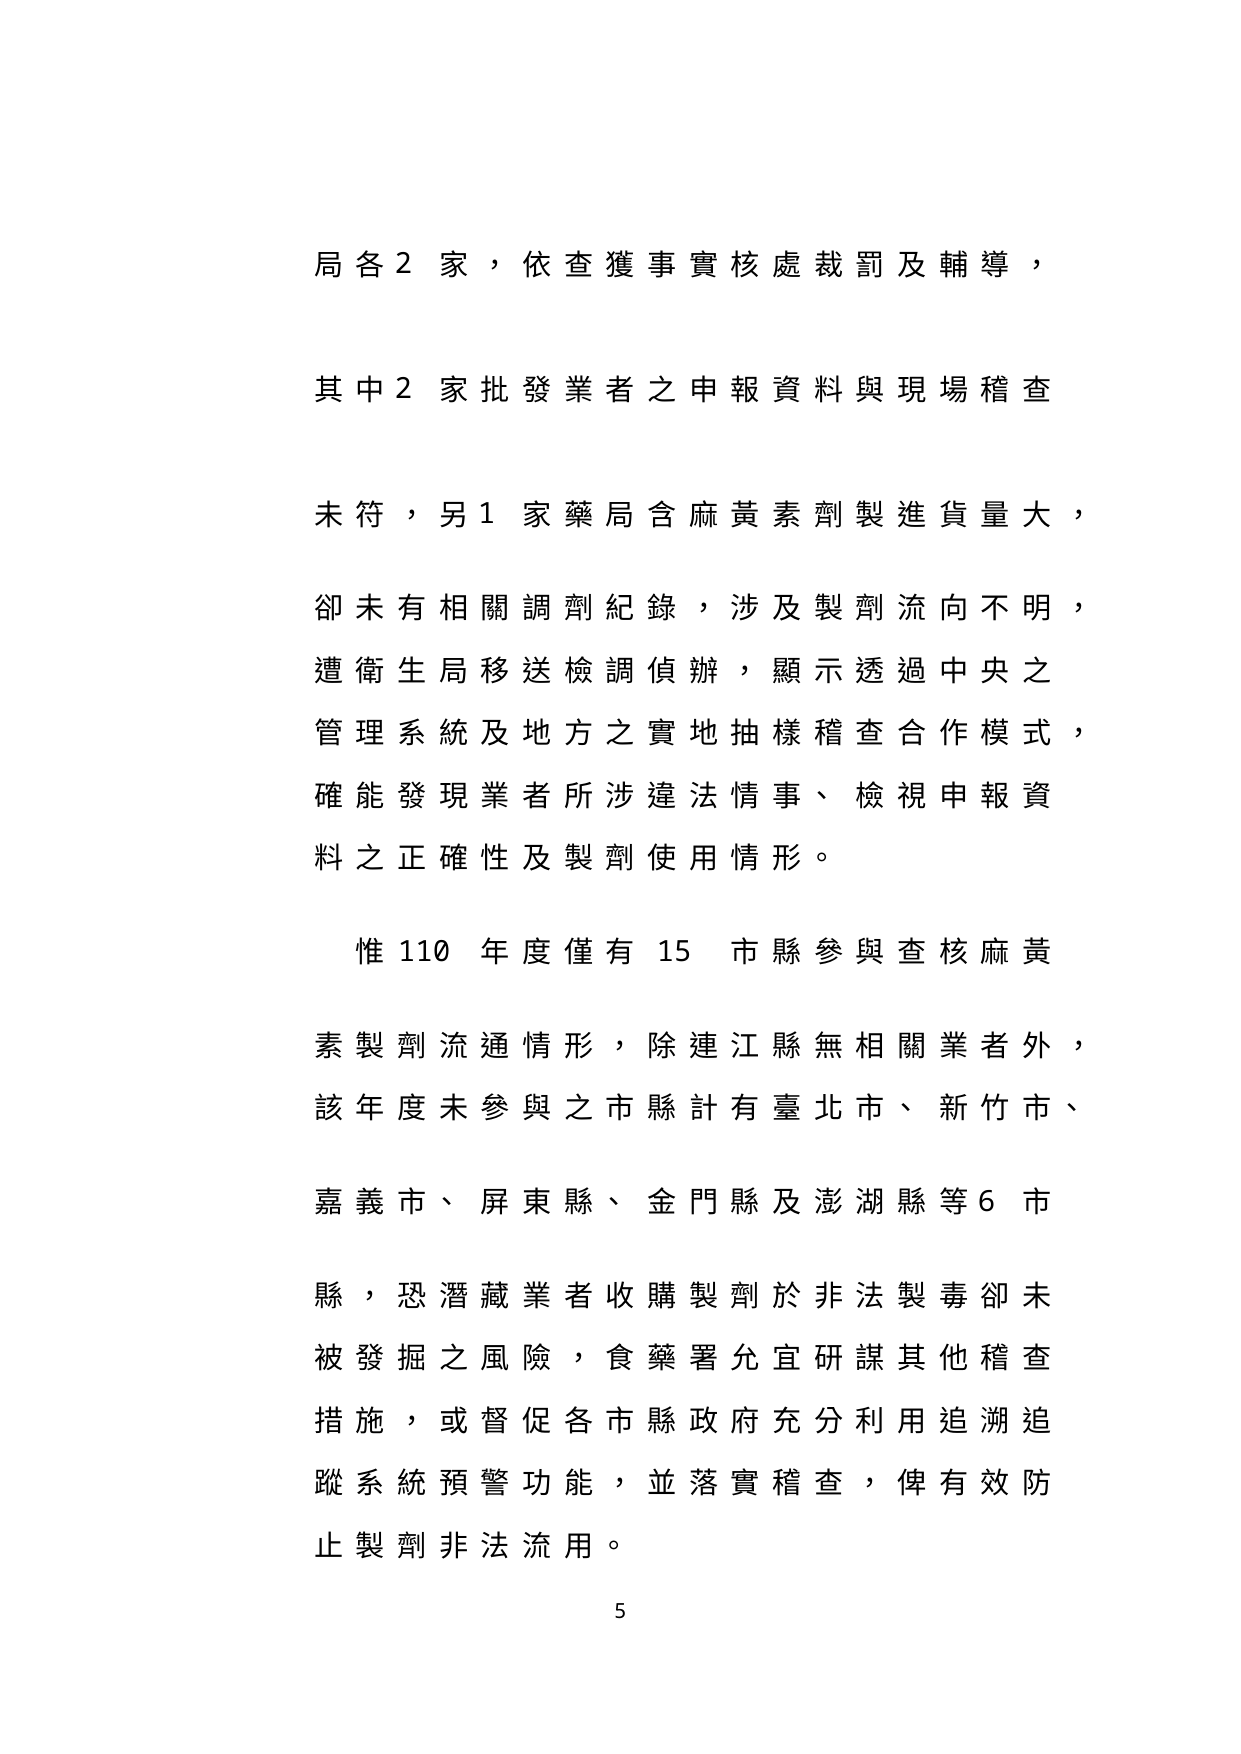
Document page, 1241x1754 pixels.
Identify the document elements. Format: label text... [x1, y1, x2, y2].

text 惟110 年度僅有15 市縣參與查核麻黃素製劑流通情形，除連江縣無相關業者外，該年度未參與之市縣計有臺北市、新竹市、嘉義市、屏東縣、金門縣及澎湖縣等6 市縣，恐潛藏業者收購製劑於非法製毒卻未被發掘之風險，食藥署允宜研謀其他稽查措施，或督促各市縣政府充分利用追溯追蹤系統預警功能，並落實稽查，俾有效防止製劑非法流用。 [271, 877, 1058, 1564]
text 據110年度中央政府總決算審核報告指出，藥品追溯或追蹤申報系統之預警功能，係開放由市縣政府衛生局依其管理需求，於系統內自行設定進貨異常等風險警示條件，再由系統產製異常交易之風險警示業者名單，作為稽查參考。經統計110年度市縣政府衛生局稽查結果，計查核零售業者及藥局310 家、批發業者56 家、醫療院所22 家，並查獲違規之批發業者、藥局各2 家，依查獲事實核處裁罰及輔導，其中2 家批發業者之申報資料與現場稽查未符，另1 家藥局含麻黃素劑製進貨量大，卻未有相關調劑紀錄，涉及製劑流向不明，遭衛生局移送檢調偵辦，顯示透過中央之管理系統及地方之實地抽樣稽查合作模式，確能發現業者所涉違法情事、檢視申報資料之正確性及製劑使用情形。 [271, 189, 1058, 877]
